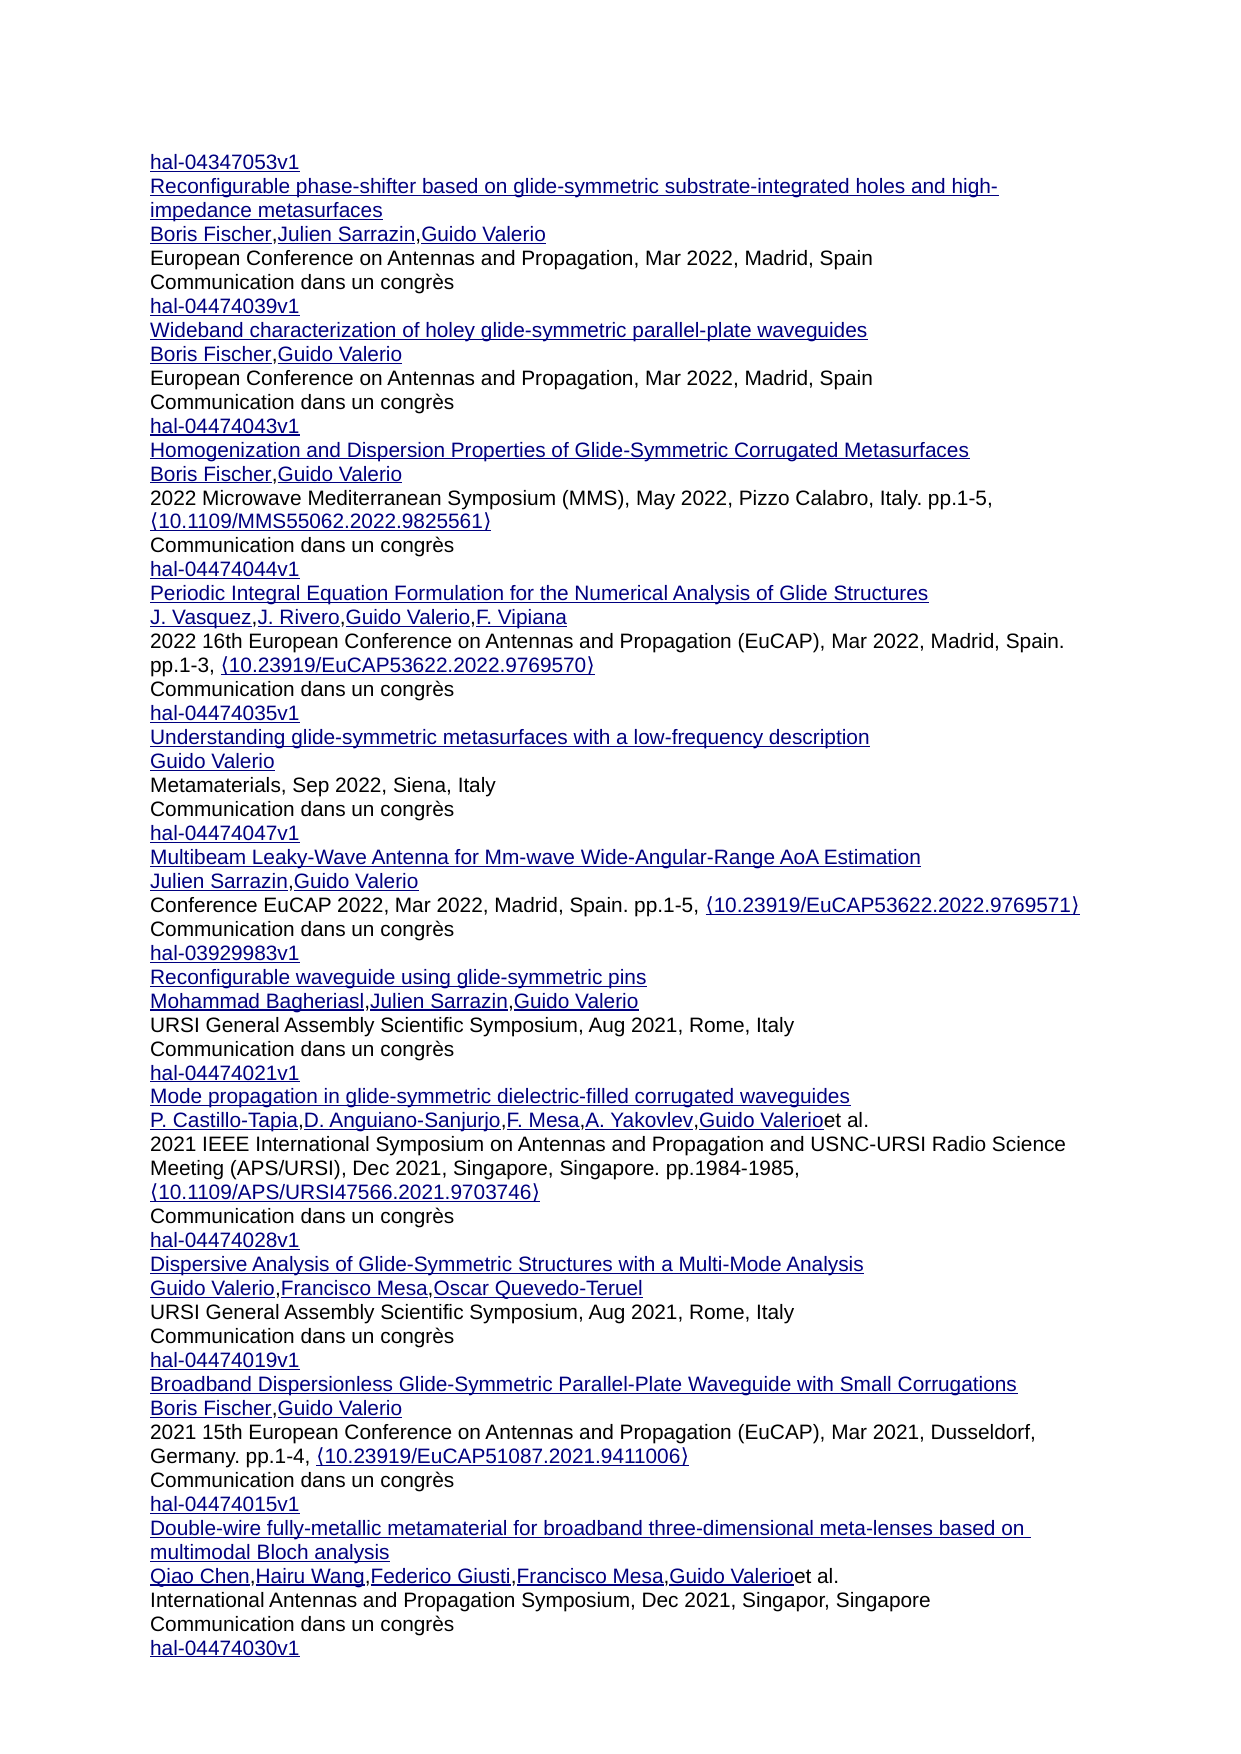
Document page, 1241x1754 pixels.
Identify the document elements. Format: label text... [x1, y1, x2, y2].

table_cell Periodic Integral Equation Formulation for the Numerical Analysis of Glide Structures J. Vasquez,J. Rivero,Guido Valerio,F. Vipiana 2022 16th European Conference on Antennas and Propagation (EuCAP), Mar 2022, Madrid, Spain. pp.1-3, ⟨10.23919/EuCAP53622.2022.9769570⟩ Communication dans un congrès hal-04474035v1 [150, 581, 1090, 725]
table_cell Broadband Dispersionless Glide-Symmetric Parallel-Plate Waveguide with Small Corrugations Boris Fischer,Guido Valerio 2021 15th European Conference on Antennas and Propagation (EuCAP), Mar 2021, Dusseldorf, Germany. pp.1-4, ⟨10.23919/EuCAP51087.2021.9411006⟩ Communication dans un congrès hal-04474015v1 [150, 1372, 1090, 1516]
table_cell Multibeam Leaky-Wave Antenna for Mm-wave Wide-Angular-Range AoA Estimation Julien Sarrazin,Guido Valerio Conference EuCAP 2022, Mar 2022, Madrid, Spain. pp.1-5, ⟨10.23919/EuCAP53622.2022.9769571⟩ Communication dans un congrès hal-03929983v1 [150, 845, 1090, 964]
table_cell Dispersive Analysis of Glide-Symmetric Structures with a Multi-Mode Analysis Guido Valerio,Francisco Mesa,Oscar Quevedo-Teruel URSI General Assembly Scientific Symposium, Aug 2021, Rome, Italy Communication dans un congrès hal-04474019v1 [150, 1252, 1090, 1372]
table_cell Understanding glide-symmetric metasurfaces with a low-frequency description Guido Valerio Metamaterials, Sep 2022, Siena, Italy Communication dans un congrès hal-04474047v1 [150, 725, 1090, 845]
table_cell Wideband characterization of holey glide-symmetric parallel-plate waveguides Boris Fischer,Guido Valerio European Conference on Antennas and Propagation, Mar 2022, Madrid, Spain Communication dans un congrès hal-04474043v1 [150, 318, 1090, 437]
table_cell Mode propagation in glide-symmetric dielectric-filled corrugated waveguides P. Castillo-Tapia,D. Anguiano-Sanjurjo,F. Mesa,A. Yakovlev,Guido Valerioet al. 2021 IEEE International Symposium on Antennas and Propagation and USNC-URSI Radio Science Meeting (APS/URSI), Dec 2021, Singapore, Singapore. pp.1984-1985, ⟨10.1109/APS/URSI47566.2021.9703746⟩ Communication dans un congrès hal-04474028v1 [150, 1084, 1090, 1252]
table_cell Reconfigurable waveguide using glide-symmetric pins Mohammad Bagheriasl,Julien Sarrazin,Guido Valerio URSI General Assembly Scientific Symposium, Aug 2021, Rome, Italy Communication dans un congrès hal-04474021v1 [150, 965, 1090, 1084]
table_cell hal-04347053v1 [150, 150, 1090, 174]
table_cell Reconfigurable phase-shifter based on glide-symmetric substrate-integrated holes and high-impedance metasurfaces Boris Fischer,Julien Sarrazin,Guido Valerio European Conference on Antennas and Propagation, Mar 2022, Madrid, Spain Communication dans un congrès hal-04474039v1 [150, 174, 1090, 318]
table_cell Double-wire fully-metallic metamaterial for broadband three-dimensional meta-lenses based on multimodal Bloch analysis Qiao Chen,Hairu Wang,Federico Giusti,Francisco Mesa,Guido Valerioet al. International Antennas and Propagation Symposium, Dec 2021, Singapor, Singapore Communication dans un congrès hal-04474030v1 [150, 1516, 1090, 1659]
table_cell Homogenization and Dispersion Properties of Glide-Symmetric Corrugated Metasurfaces Boris Fischer,Guido Valerio 2022 Microwave Mediterranean Symposium (MMS), May 2022, Pizzo Calabro, Italy. pp.1-5, ⟨10.1109/MMS55062.2022.9825561⟩ Communication dans un congrès hal-04474044v1 [150, 438, 1090, 581]
